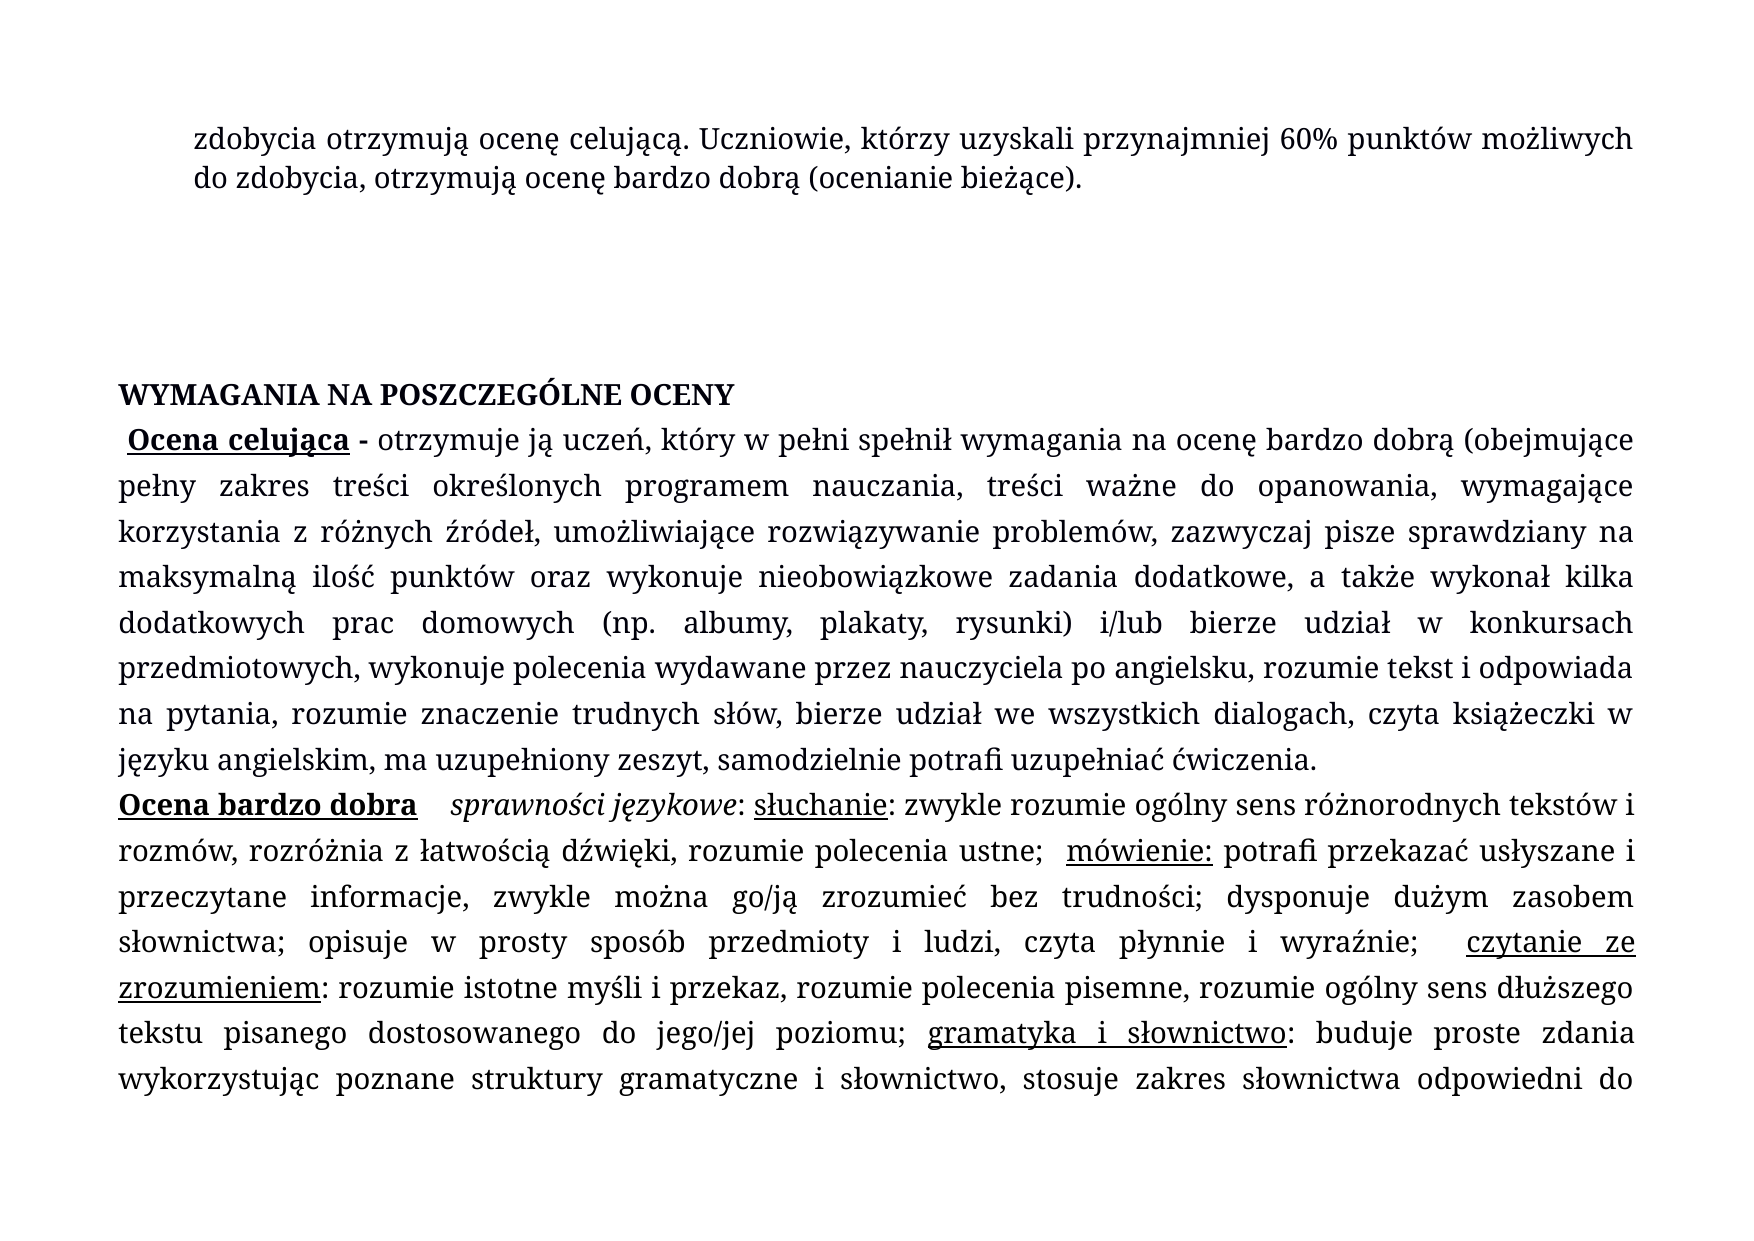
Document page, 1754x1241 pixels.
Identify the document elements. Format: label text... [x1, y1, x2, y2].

text Ocena bardzo dobra sprawności językowe: słuchanie: zwykle rozumie ogólny sens różnorodnych tekstów i rozmów, rozróżnia z łatwością dźwięki, rozumie polecenia ustne; mówienie: potrafi przekazać usłyszane i przeczytane informacje, zwykle można go/ją zrozumieć bez trudności; dysponuje dużym zasobem słownictwa; opisuje w prosty sposób przedmioty i ludzi, czyta płynnie i wyraźnie; czytanie ze zrozumieniem: rozumie istotne myśli i przekaz, rozumie polecenia pisemne, rozumie ogólny sens dłuższego tekstu pisanego dostosowanego do jego/jej poziomu; gramatyka i słownictwo: buduje proste zdania wykorzystując poznane struktury gramatyczne i słownictwo, stosuje zakres słownictwa odpowiedni do [118, 785, 1636, 1098]
text WYMAGANIA NA POSZCZEGÓLNE OCENY [118, 374, 1636, 414]
list zdobycia otrzymują ocenę celującą. Uczniowie, którzy uzyskali przynajmniej 60% punktów możliwych do zdobycia, otrzymują ocenę bardzo dobrą (ocenianie bieżące). [193, 118, 1636, 197]
text Ocena celująca - otrzymuje ją uczeń, który w pełni spełnił wymagania na ocenę bardzo dobrą (obejmujące pełny zakres treści określonych programem nauczania, treści ważne do opanowania, wymagające korzystania z różnych źródeł, umożliwiające rozwiązywanie problemów, zazwyczaj pisze sprawdziany na maksymalną ilość punktów oraz wykonuje nieobowiązkowe zadania dodatkowe, a także wykonał kilka dodatkowych prac domowych (np. albumy, plakaty, rysunki) i/lub bierze udział w konkursach przedmiotowych, wykonuje polecenia wydawane przez nauczyciela po angielsku, rozumie tekst i odpowiada na pytania, rozumie znaczenie trudnych słów, bierze udział we wszystkich dialogach, czyta książeczki w języku angielskim, ma uzupełniony zeszyt, samodzielnie potrafi uzupełniać ćwiczenia. [118, 420, 1636, 779]
